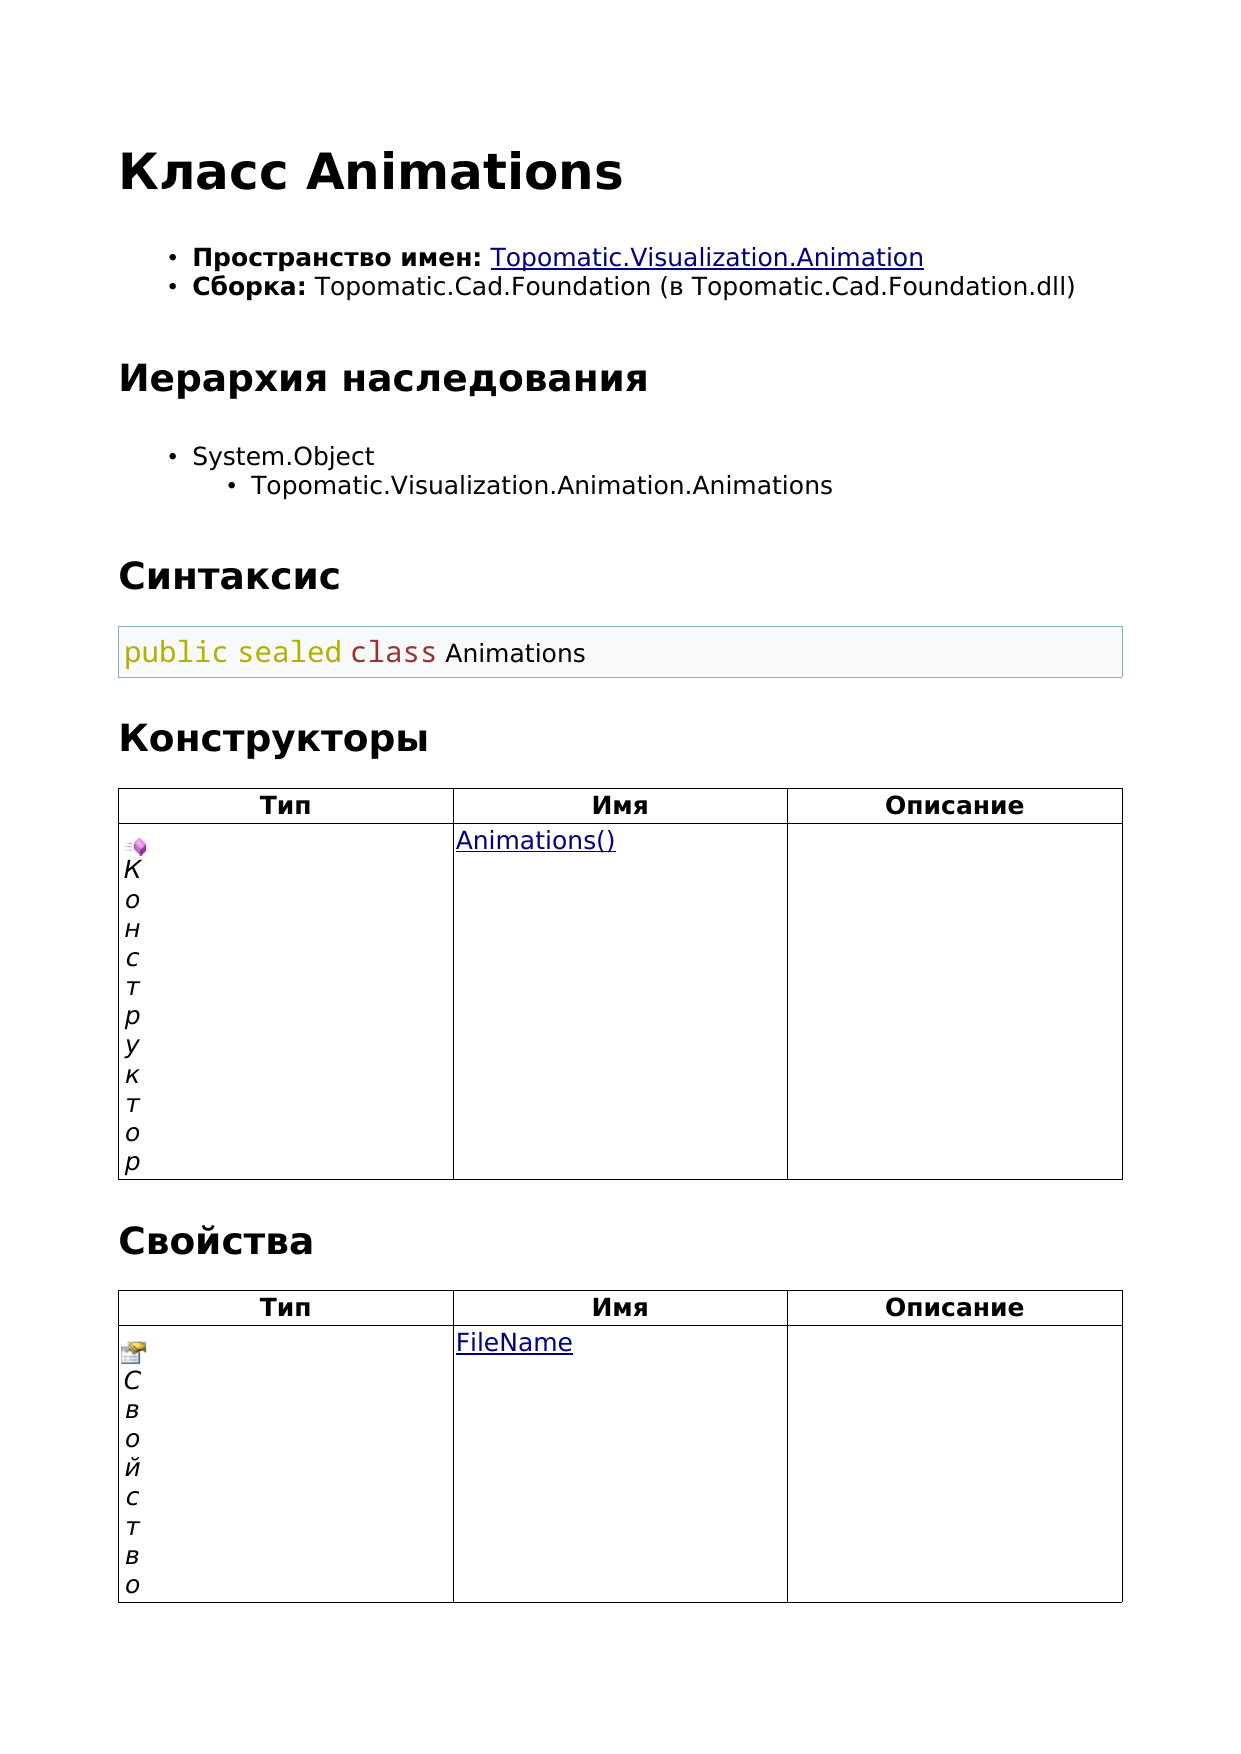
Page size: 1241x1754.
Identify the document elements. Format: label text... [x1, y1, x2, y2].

table_cell [788, 1326, 1122, 1602]
table_header Описание [788, 1291, 1122, 1325]
table_cell [119, 824, 453, 1179]
subtitle Иерархия наследования [118, 356, 1122, 400]
subtitle Класс Animations [118, 143, 1122, 201]
list System.Object [177, 442, 1122, 471]
picture [121, 838, 147, 856]
table_cell Animations() [454, 824, 787, 1179]
list Пространство имен: Topomatic.Visualization.Animation [177, 243, 1122, 272]
table_header Имя [454, 789, 787, 823]
subtitle Конструкторы [118, 717, 1122, 761]
list Сборка: Topomatic.Cad.Foundation (в Topomatic.Cad.Foundation.dll) [177, 272, 1122, 302]
subtitle Свойства [118, 1219, 1122, 1263]
list Topomatic.Visualization.Animation.Animations [236, 471, 1122, 500]
table_header Описание [788, 789, 1122, 823]
table_header Тип [119, 789, 453, 823]
table_cell [788, 824, 1122, 1179]
table_cell FileName [454, 1326, 787, 1602]
table_cell [119, 1326, 453, 1602]
picture [121, 1340, 147, 1366]
table_header public sealed class Animations [119, 627, 1122, 677]
table_header Тип [119, 1291, 453, 1325]
table_header Имя [454, 1291, 787, 1325]
subtitle Синтаксис [118, 554, 1122, 598]
